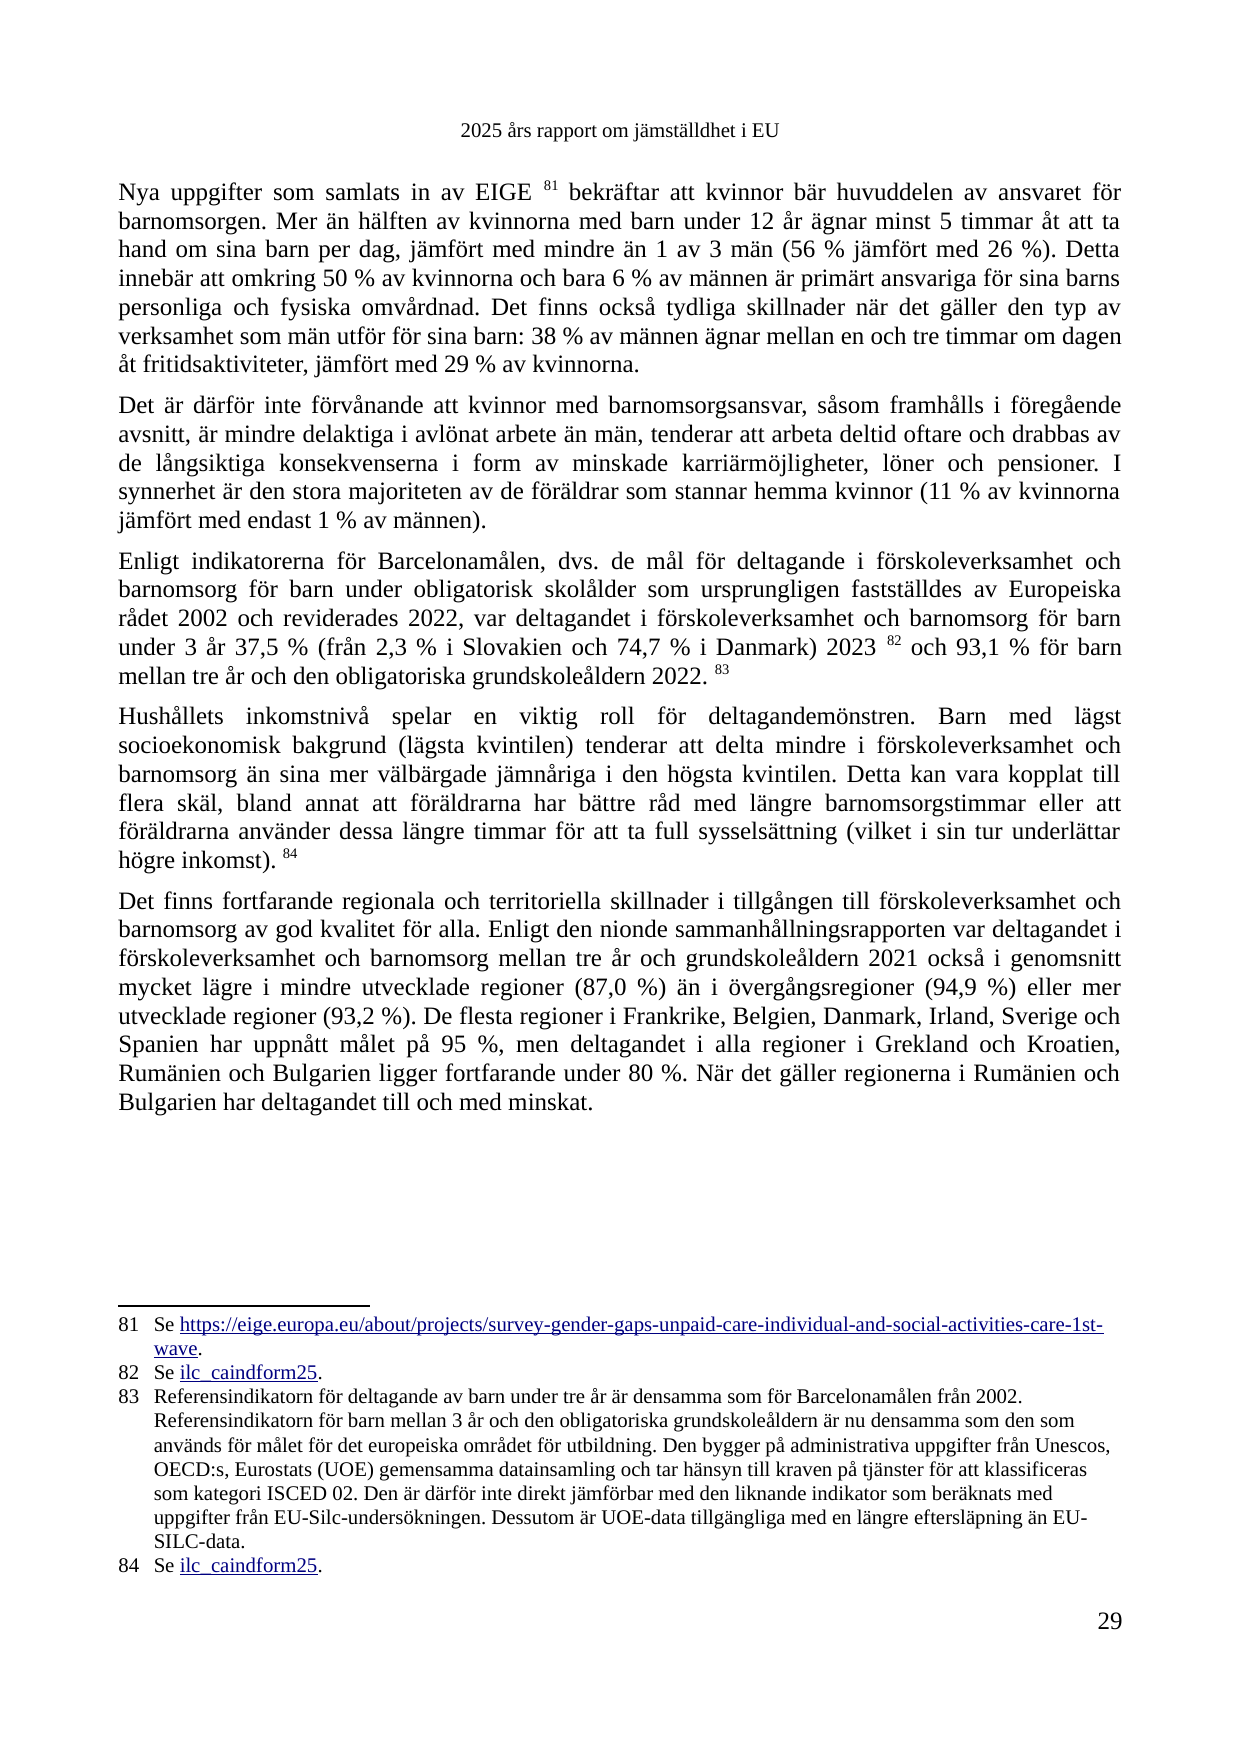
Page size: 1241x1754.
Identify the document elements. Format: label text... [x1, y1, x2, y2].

text Se ilc_caindform25. [118, 1553, 1122, 1577]
text Hushållets inkomstnivå spelar en viktig roll för deltagandemönstren. Barn med lägst socioekonomisk bakgrund (lägsta kvintilen) tenderar att delta mindre i förskoleverksamhet och barnomsorg än sina mer välbärgade jämnåriga i den högsta kvintilen. Detta kan vara kopplat till flera skäl, bland annat att föräldrarna har bättre råd med längre barnomsorgstimmar eller att föräldrarna använder dessa längre timmar för att ta full sysselsättning (vilket i sin tur underlättar högre inkomst). [118, 701, 1122, 874]
text Det finns fortfarande regionala och territoriella skillnader i tillgången till förskoleverksamhet och barnomsorg av god kvalitet för alla. Enligt den nionde sammanhållningsrapporten var deltagandet i förskoleverksamhet och barnomsorg mellan tre år och grundskoleåldern 2021 också i genomsnitt mycket lägre i mindre utvecklade regioner (87,0 %) än i övergångsregioner (94,9 %) eller mer utvecklade regioner (93,2 %). De flesta regioner i Frankrike, Belgien, Danmark, Irland, Sverige och Spanien har uppnått målet på 95 %, men deltagandet i alla regioner i Grekland och Kroatien, Rumänien och Bulgarien ligger fortfarande under 80 %. När det gäller regionerna i Rumänien och Bulgarien har deltagandet till och med minskat. [118, 886, 1122, 1116]
text Nya uppgifter som samlats in av EIGE bekräftar att kvinnor bär huvuddelen av ansvaret för barnomsorgen. Mer än hälften av kvinnorna med barn under 12 år ägnar minst 5 timmar åt att ta hand om sina barn per dag, jämfört med mindre än 1 av 3 män (56 % jämfört med 26 %). Detta innebär att omkring 50 % av kvinnorna och bara 6 % av männen är primärt ansvariga för sina barns personliga och fysiska omvårdnad. Det finns också tydliga skillnader när det gäller den typ av verksamhet som män utför för sina barn: 38 % av männen ägnar mellan en och tre timmar om dagen åt fritidsaktiviteter, jämfört med 29 % av kvinnorna. [118, 177, 1122, 378]
text Se ilc_caindform25. [118, 1360, 1122, 1384]
text Se https://eige.europa.eu/about/projects/survey-gender-gaps-unpaid-care-individual-and-social-activities-care-1st-wave. [118, 1312, 1122, 1360]
text Referensindikatorn för deltagande av barn under tre år är densamma som för Barcelonamålen från 2002. Referensindikatorn för barn mellan 3 år och den obligatoriska grundskoleåldern är nu densamma som den som används för målet för det europeiska området för utbildning. Den bygger på administrativa uppgifter från Unescos, OECD:s, Eurostats (UOE) gemensamma datainsamling och tar hänsyn till kraven på tjänster för att klassificeras som kategori ISCED 02. Den är därför inte direkt jämförbar med den liknande indikator som beräknats med uppgifter från EU-Silc-undersökningen. Dessutom är UOE-data tillgängliga med en längre eftersläpning än EU-SILC-data. [118, 1384, 1122, 1553]
text Det är därför inte förvånande att kvinnor med barnomsorgsansvar, såsom framhålls i föregående avsnitt, är mindre delaktiga i avlönat arbete än män, tenderar att arbeta deltid oftare och drabbas av de långsiktiga konsekvenserna i form av minskade karriärmöjligheter, löner och pensioner. I synnerhet är den stora majoriteten av de föräldrar som stannar hemma kvinnor (11 % av kvinnorna jämfört med endast 1 % av männen). [118, 390, 1122, 534]
text Enligt indikatorerna för Barcelonamålen, dvs. de mål för deltagande i förskoleverksamhet och barnomsorg för barn under obligatorisk skolålder som ursprungligen fastställdes av Europeiska rådet 2002 och reviderades 2022, var deltagandet i förskoleverksamhet och barnomsorg för barn under 3 år 37,5 % (från 2,3 % i Slovakien och 74,7 % i Danmark) 2023 och 93,1 % för barn mellan tre år och den obligatoriska grundskoleåldern 2022. [118, 546, 1122, 689]
